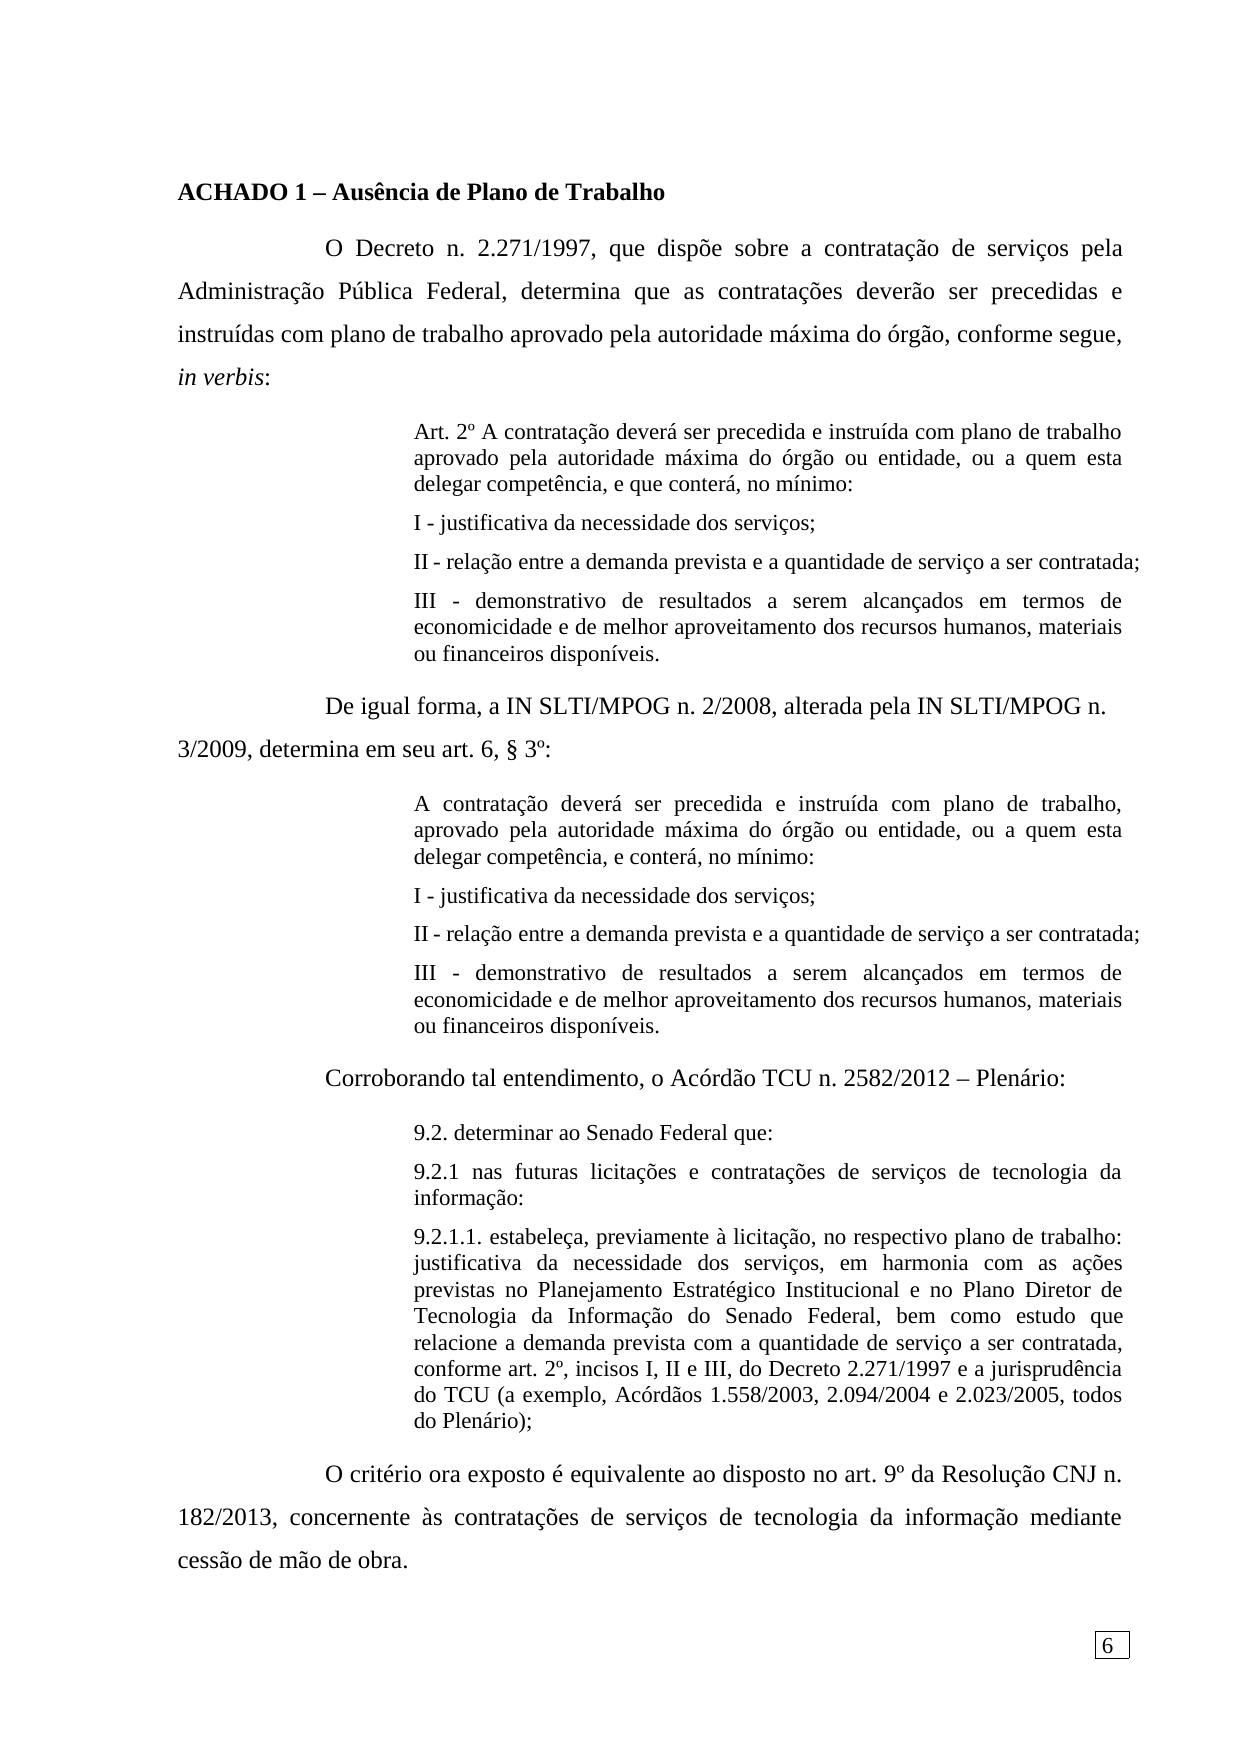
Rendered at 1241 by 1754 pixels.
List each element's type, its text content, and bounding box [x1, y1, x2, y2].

list nas futuras licitações e contratações de serviços de tecnologia da informação: [413, 1158, 1123, 1211]
list estabeleça, previamente à licitação, no respectivo plano de trabalho: justificativa da necessidade dos serviços, em harmonia com as ações previstas no Planejamento Estratégico Institucional e no Plano Diretor de Tecnologia da Informação do Senado Federal, bem como estudo que relacione a demanda prevista com a quantidade de serviço a ser contratada, conforme art. 2º, incisos I, II e III, do Decreto 2.271/1997 e a jurisprudência do TCU (a exemplo, Acórdãos 1.558/2003, 2.094/2004 e 2.023/2005, todos do Plenário); [413, 1223, 1123, 1434]
text O Decreto n. 2.271/1997, que dispõe sobre a contratação de serviços pela Administração Pública Federal, determina que as contratações deverão ser precedidas e instruídas com plano de trabalho aprovado pela autoridade máxima do órgão, conforme segue, in verbis: [177, 233, 1123, 391]
list - demonstrativo de resultados a serem alcançados em termos de economicidade e de melhor aproveitamento dos recursos humanos, materiais ou financeiros disponíveis. [413, 587, 1123, 666]
text Art. 2º A contratação deverá ser precedida e instruída com plano de trabalho aprovado pela autoridade máxima do órgão ou entidade, ou a quem esta delegar competência, e que conterá, no mínimo: [413, 418, 1123, 497]
list - justificativa da necessidade dos serviços; [413, 882, 1144, 908]
list - demonstrativo de resultados a serem alcançados em termos de economicidade e de melhor aproveitamento dos recursos humanos, materiais ou financeiros disponíveis. [413, 959, 1123, 1038]
list - justificativa da necessidade dos serviços; [413, 509, 1144, 536]
text 3/2009, determina em seu art. 6, § 3º: [177, 734, 1144, 763]
list - relação entre a demanda prevista e a quantidade de serviço a ser contratada; [413, 548, 1144, 575]
list - relação entre a demanda prevista e a quantidade de serviço a ser contratada; [413, 921, 1144, 947]
subtitle ACHADO 1 – Ausência de Plano de Trabalho [177, 177, 1144, 206]
text A contratação deverá ser precedida e instruída com plano de trabalho, aprovado pela autoridade máxima do órgão ou entidade, ou a quem esta delegar competência, e conterá, no mínimo: [413, 790, 1124, 869]
text Corroborando tal entendimento, o Acórdão TCU n. 2582/2012 – Plenário: [325, 1063, 1144, 1092]
text O critério ora exposto é equivalente ao disposto no art. 9º da Resolução CNJ n. 182/2013, concernente às contratações de serviços de tecnologia da informação mediante cessão de mão de obra. [177, 1459, 1123, 1574]
list determinar ao Senado Federal que: [413, 1119, 1144, 1145]
text De igual forma, a IN SLTI/MPOG n. 2/2008, alterada pela IN SLTI/MPOG n. [325, 691, 1144, 720]
